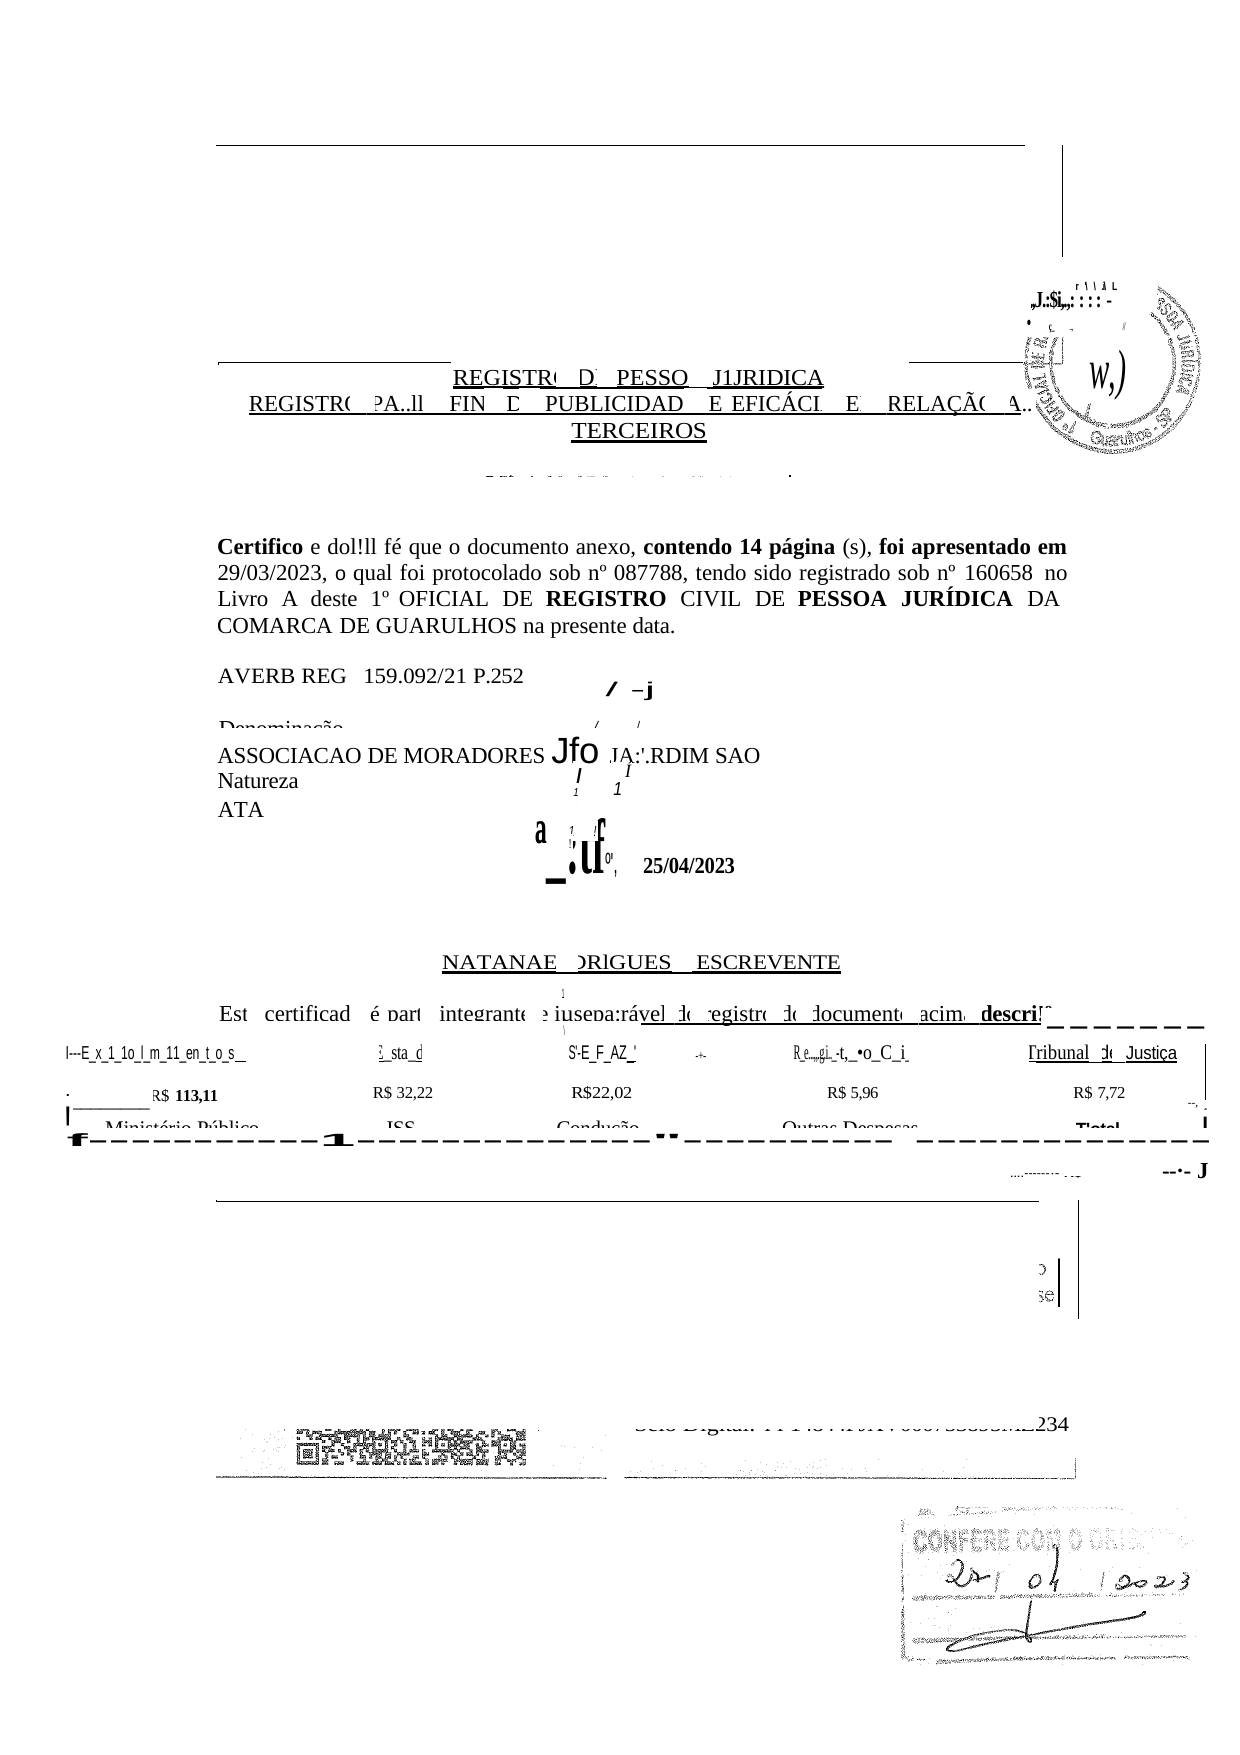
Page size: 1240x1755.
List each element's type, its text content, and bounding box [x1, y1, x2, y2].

text Í [625, 763, 632, 781]
text Condução [556, 1116, 643, 1128]
text R_e...,,.g.i.._-t,_•o_C_i_'v_il Tribunal de Justiça [1029, 1040, 1089, 1061]
text // [1122, 320, 1128, 333]
text 1 ! [568, 822, 598, 839]
text REGISTRO PA..llA FINS DE PUBLICIDADE E EFICÁCIA EM RELAÇÃO A.. [956, 390, 1036, 416]
text REGISTRO DE PESSOA J1JRIDICA [713, 363, 826, 388]
text COMARCA DE GUARULHOS na presente data. [217, 612, 1069, 638]
text / / [572, 797, 605, 803]
text --·- J [1162, 1158, 1208, 1184]
text ! [63, 1097, 73, 1141]
text R$ 7,72 [1073, 1083, 1128, 1102]
text ·-·-- [1104, 258, 1146, 267]
text ------- [1043, 1009, 1210, 1042]
text .., [1069, 320, 1075, 333]
text REGISTRO PA..llA FINS DE PUBLICIDADE E EFICÁCIA EM RELAÇÃO A.. [707, 390, 822, 413]
text Este certificado é parte integrante e iµsepa:rável do registro do documento acima descri!º· [813, 1002, 902, 1023]
text REGISTRO DE PESSOA J1JRIDICA [453, 363, 556, 386]
text REGISTRO PA..llA FINS DE PUBLICIDADE E EFICÁCIA EM RELAÇÃO A.. [540, 390, 684, 413]
text T'otal [1076, 1119, 1121, 1128]
text \ [63, 1023, 566, 1039]
text ! [568, 836, 573, 851]
text AVERB REG 159.092/21 P.252 [218, 663, 530, 689]
text f-----------1--------------"---------- -------------- [66, 1130, 1211, 1150]
text REGISTRO PA..llA FINS DE PUBLICIDADE E EFICÁCIA EM RELAÇÃO A.. [889, 390, 985, 413]
text NATANAE DRlGUES - ESCREVENTE [692, 950, 911, 974]
text NATANAE DRlGUES - ESCREVENTE [578, 950, 672, 971]
text I [575, 762, 583, 792]
text 1 [220, 988, 907, 1002]
text NATANAE DRlGUES - ESCREVENTE [372, 950, 556, 974]
text I---E_x_1_1o_l_m_11_en_t_o_s E_sta_do S'-E_F_AZ_' [65, 1040, 641, 1064]
text Certifico e dol!ll fé que o documento anexo, contendo 14 página (s), foi apresentado em 29/03/2023, o qual foi protocolado sob nº 087788, tendo sido registrado sob nº 160658 no Livro A deste 1º OFICIAL DE REGISTRO CIVIL DE PESSOA JURÍDICA DA [217, 533, 1067, 612]
text 1 [613, 781, 632, 799]
text • [1026, 309, 1032, 335]
text R$ 32,22 [373, 1083, 437, 1102]
text / / [592, 715, 640, 728]
text R$22,02 [571, 1083, 634, 1102]
text Este certificado é parte integrante e iµsepa:rável do registro do documento acima descri!º· [543, 1002, 664, 1023]
text R$ 5,96 [827, 1083, 882, 1102]
text Natureza ATA [217, 768, 300, 823]
text Outras Despesas [782, 1116, 921, 1128]
text .... ·- R$ 192.12 [1009, 1157, 1136, 1180]
text Ministério Público [105, 1116, 262, 1128]
text l [1202, 1111, 1209, 1128]
text ISS [386, 1116, 418, 1128]
text 1 [573, 785, 580, 796]
text , ,,J.:$i,.,:r:'\:\:.i\-L ..f:.l;t:,- ··:...- [1025, 269, 1157, 312]
text REGISTRO DE PESSOA J1JRIDICA [617, 363, 689, 386]
text --, [1188, 1096, 1200, 1109]
text REGISTRO PA..llA FINS DE PUBLICIDADE E EFICÁCIA EM RELAÇÃO A.. [246, 390, 952, 416]
text / -j [605, 678, 657, 701]
text w,)t [1089, 338, 1139, 403]
text ! R$ 113,11 [73, 1083, 220, 1112]
text Selo Digital: l l 14844PJXV000753895MZ234 [634, 1412, 1070, 1436]
text , ,:;,•: . [1029, 258, 1093, 267]
text ç_ [1048, 320, 1056, 333]
text R_e...,,.g.i.._-t,_•o_C_i_'v_il Tribunal de Justiça [793, 1040, 1185, 1064]
text Denominação [218, 715, 345, 728]
text -+- [695, 1046, 707, 1063]
text ASSOCIACAO DE MORADORES Jfo JA:'.RDIM SAO FRAL"l'CISCO [217, 729, 899, 773]
text ª_:tfº', 25/04/2023 [535, 803, 749, 891]
text TERCEIROS [246, 417, 1032, 443]
